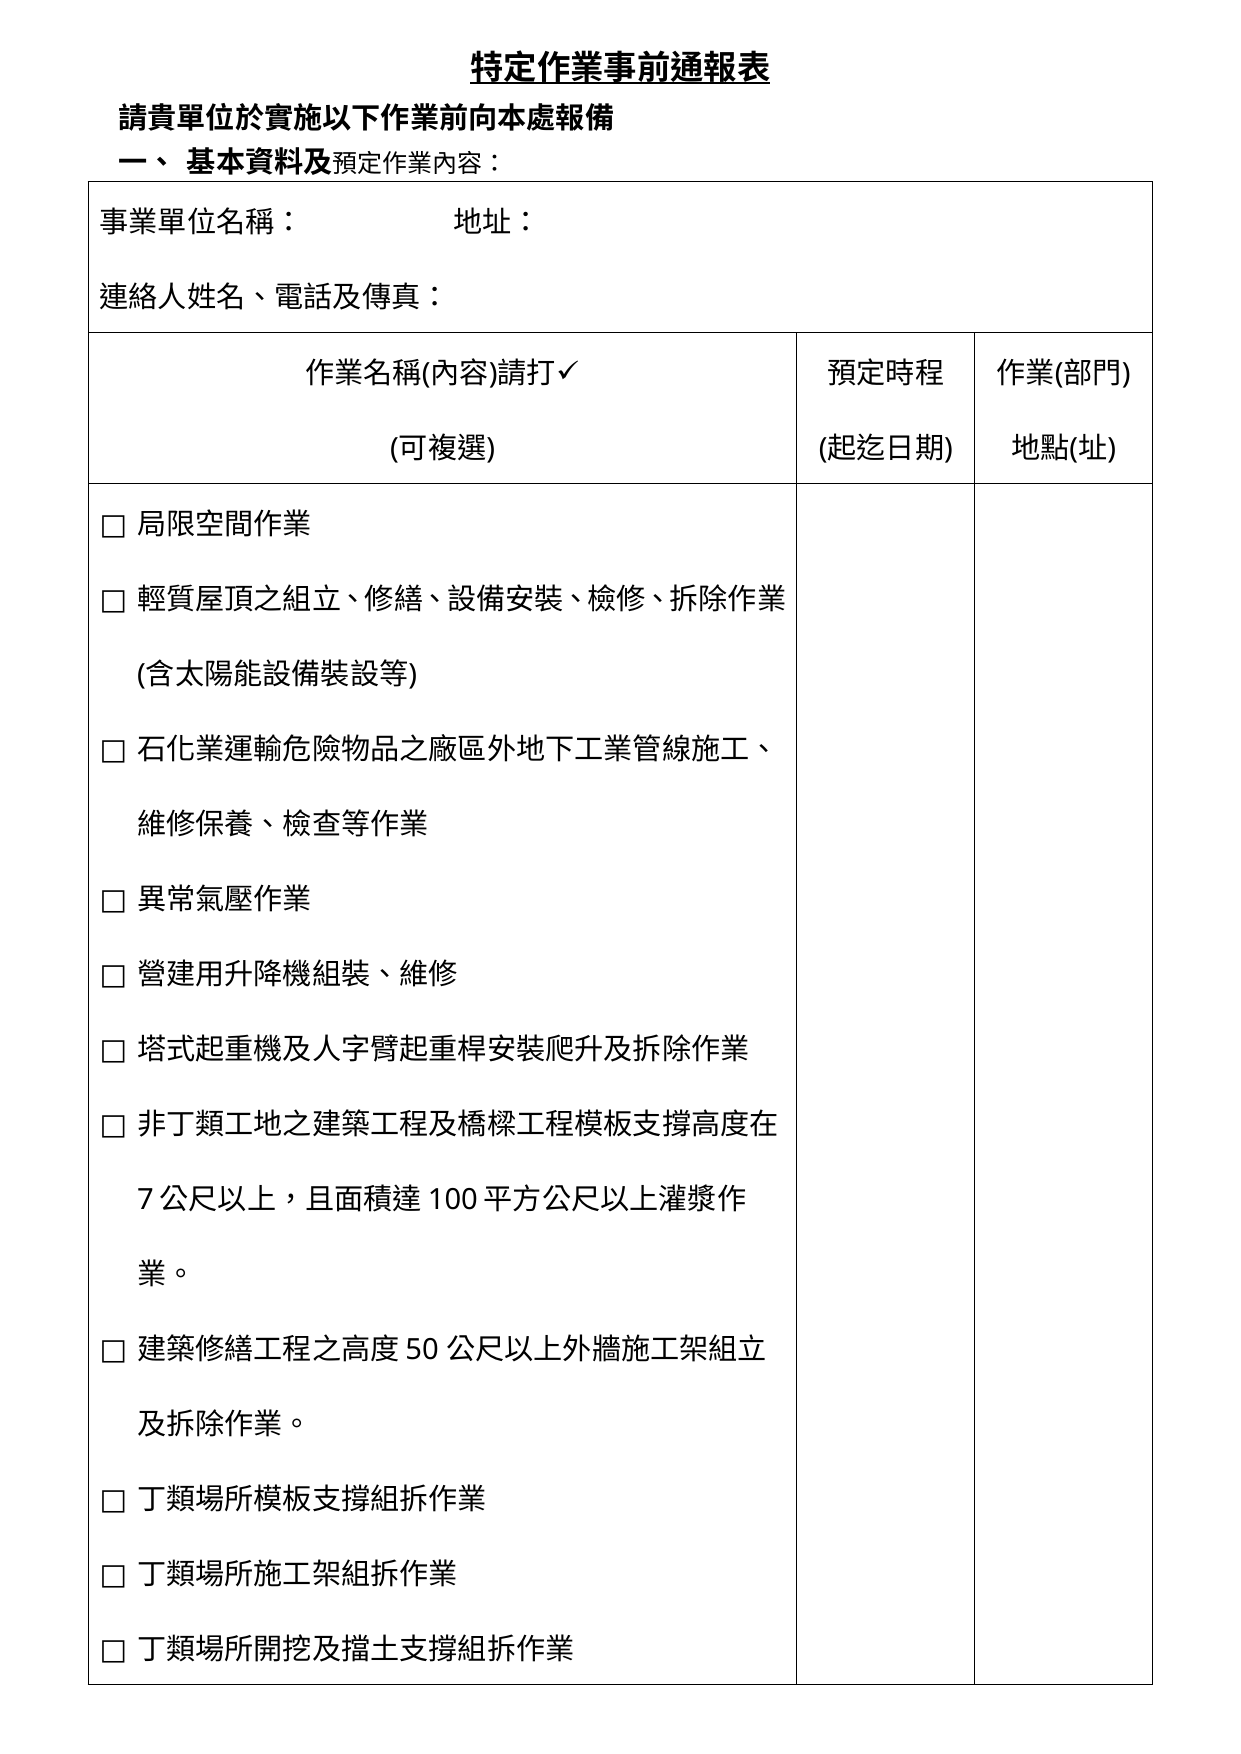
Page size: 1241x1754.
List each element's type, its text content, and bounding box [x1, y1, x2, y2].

text 請貴單位於實施以下作業前向本處報備 [118, 89, 1122, 139]
table_cell 作業(部門)地點(址) [975, 333, 1152, 483]
text 特定作業事前通報表 [118, 41, 1122, 89]
list 基本資料及預定作業內容： [118, 139, 1122, 181]
table_cell 作業名稱(內容)請打 (可複選) [89, 333, 796, 483]
table_header 事業單位名稱： 地址： 連絡人姓名、電話及傳真： [89, 182, 1152, 332]
table_cell 局限空間作業 輕質屋頂之組立、修繕、設備安裝、檢修、拆除作業(含太陽能設備裝設等) 石化業運輸危險物品之廠區外地下工業管線施工、維修保養、檢查等作業 異常氣壓作業 營建用升降機組裝、維修 塔式起重機及人字臂起重桿安裝爬升及拆除作業 非丁類工地之建築工程及橋樑工程模板支撐高度在7公尺以上，且面積達100平方公尺以上灌漿作業。 建築修繕工程之高度50 公尺以上外牆施工架組立及拆除作業。 丁類場所模板支撐組拆作業 丁類場所施工架組拆作業 丁類場所開挖及擋土支撐組拆作業 丁類場所橋樑懸臂工作車、支撐先進工作車等推進及拆除作業 大型構造物拆除作業 吊籠作業 索道作業 繩索作業 船舶歲修、維修、清艙或解體作業 [89, 484, 796, 1684]
table_cell [797, 484, 974, 1684]
table_cell [975, 484, 1152, 1684]
table_cell 預定時程 (起迄日期) [797, 333, 974, 483]
